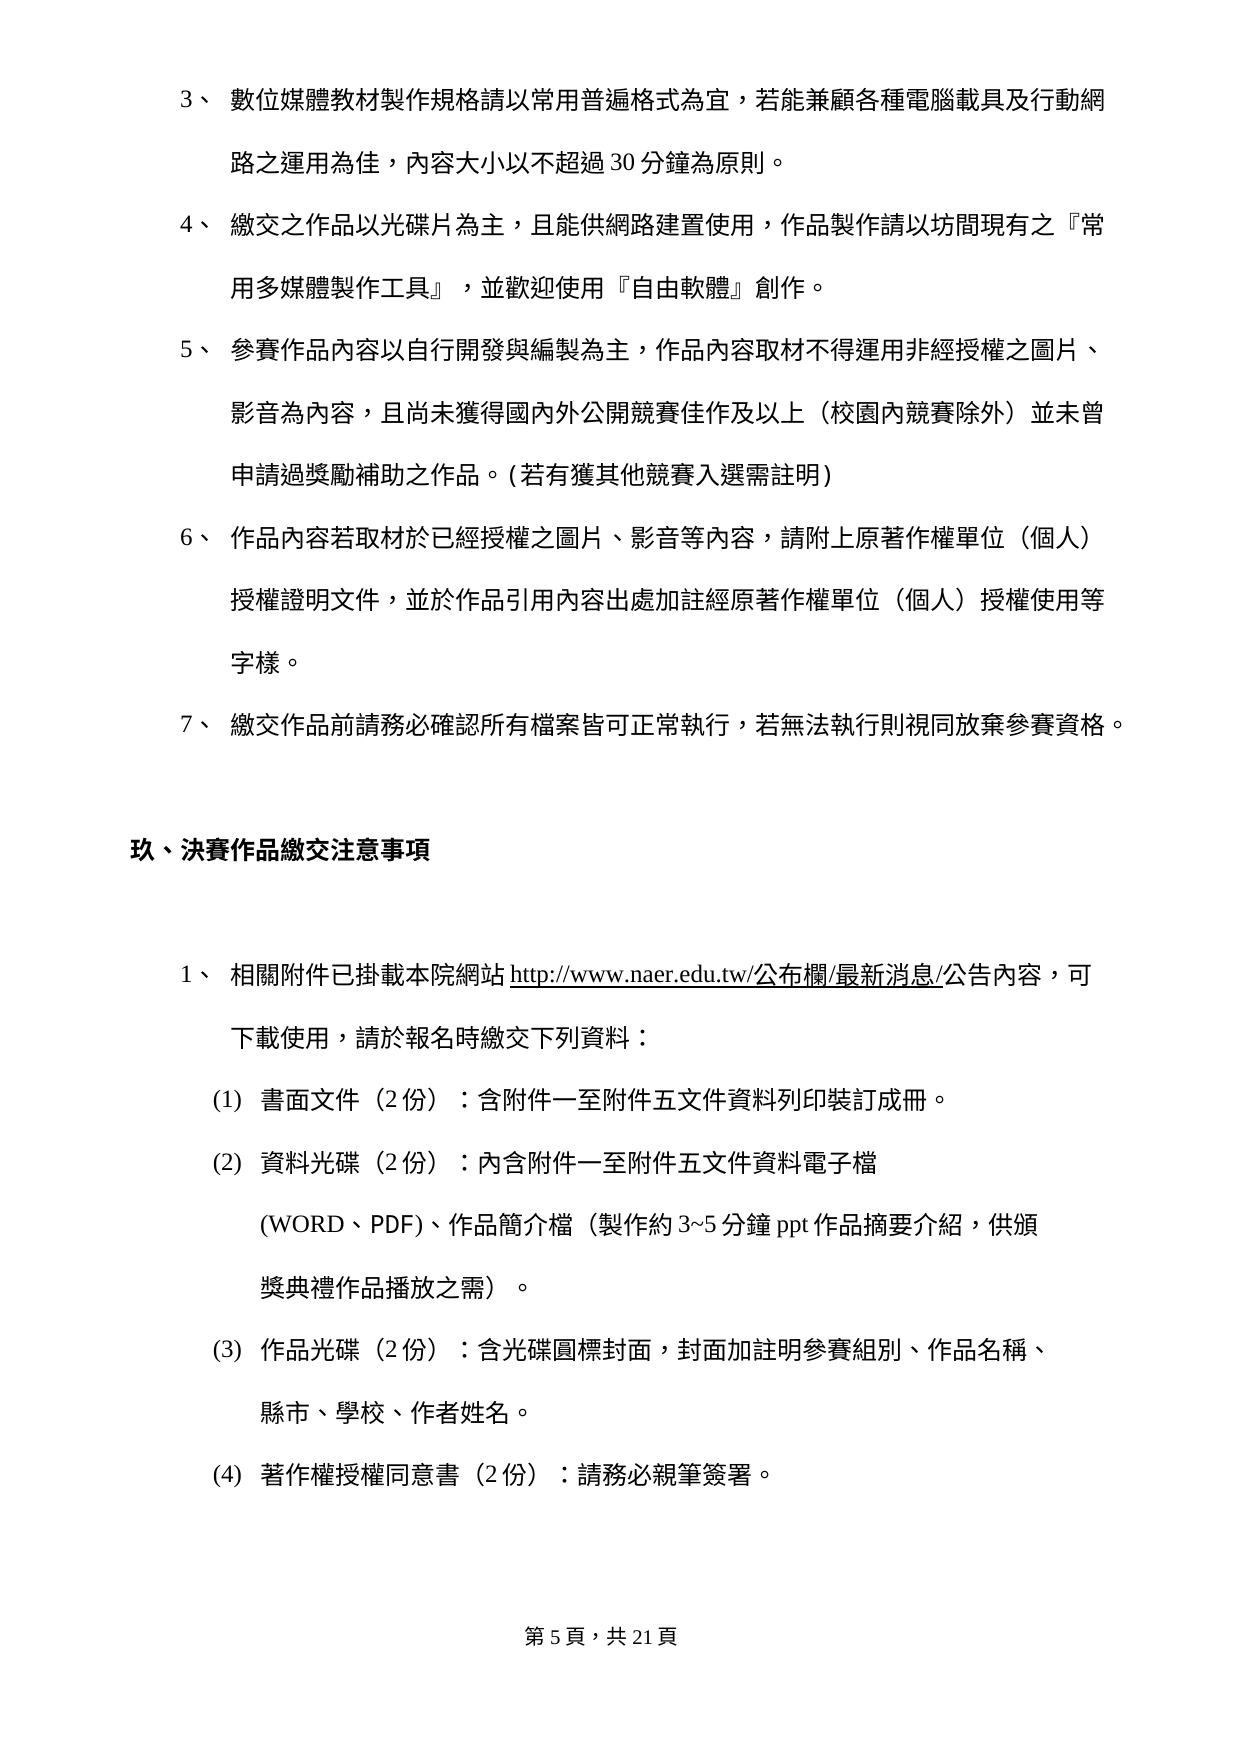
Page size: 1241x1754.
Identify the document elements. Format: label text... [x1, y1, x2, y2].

list 繳交作品前請務必確認所有檔案皆可正常執行，若無法執行則視同放棄參賽資格。 [180, 682, 1110, 744]
list 資料光碟（2份）：內含附件一至附件五文件資料電子檔(WORD、PDF)、作品簡介檔（製作約3~5分鐘ppt作品摘要介紹，供頒獎典禮作品播放之需）。 [213, 1119, 1060, 1307]
list 著作權授權同意書（2份）：請務必親筆簽署。 [213, 1432, 1060, 1494]
list 書面文件（2份）：含附件一至附件五文件資料列印裝訂成冊。 [213, 1057, 1060, 1119]
list 參賽作品內容以自行開發與編製為主，作品內容取材不得運用非經授權之圖片、影音為內容，且尚未獲得國內外公開競賽佳作及以上（校園內競賽除外）並未曾申請過獎勵補助之作品。(若有獲其他競賽入選需註明) [180, 307, 1110, 494]
list 作品光碟（2份）：含光碟圓標封面，封面加註明參賽組別、作品名稱、縣市、學校、作者姓名。 [213, 1307, 1060, 1432]
list 相關附件已掛載本院網站http://www.naer.edu.tw/公布欄/最新消息/公告內容，可下載使用，請於報名時繳交下列資料： [180, 932, 1110, 1057]
list 數位媒體教材製作規格請以常用普遍格式為宜，若能兼顧各種電腦載具及行動網路之運用為佳，內容大小以不超過30分鐘為原則。 [180, 57, 1110, 182]
text 玖、決賽作品繳交注意事項 [130, 807, 1110, 869]
list 繳交之作品以光碟片為主，且能供網路建置使用，作品製作請以坊間現有之『常用多媒體製作工具』，並歡迎使用『自由軟體』創作。 [180, 182, 1110, 307]
list 作品內容若取材於已經授權之圖片、影音等內容，請附上原著作權單位（個人）授權證明文件，並於作品引用內容出處加註經原著作權單位（個人）授權使用等字樣。 [180, 494, 1110, 682]
